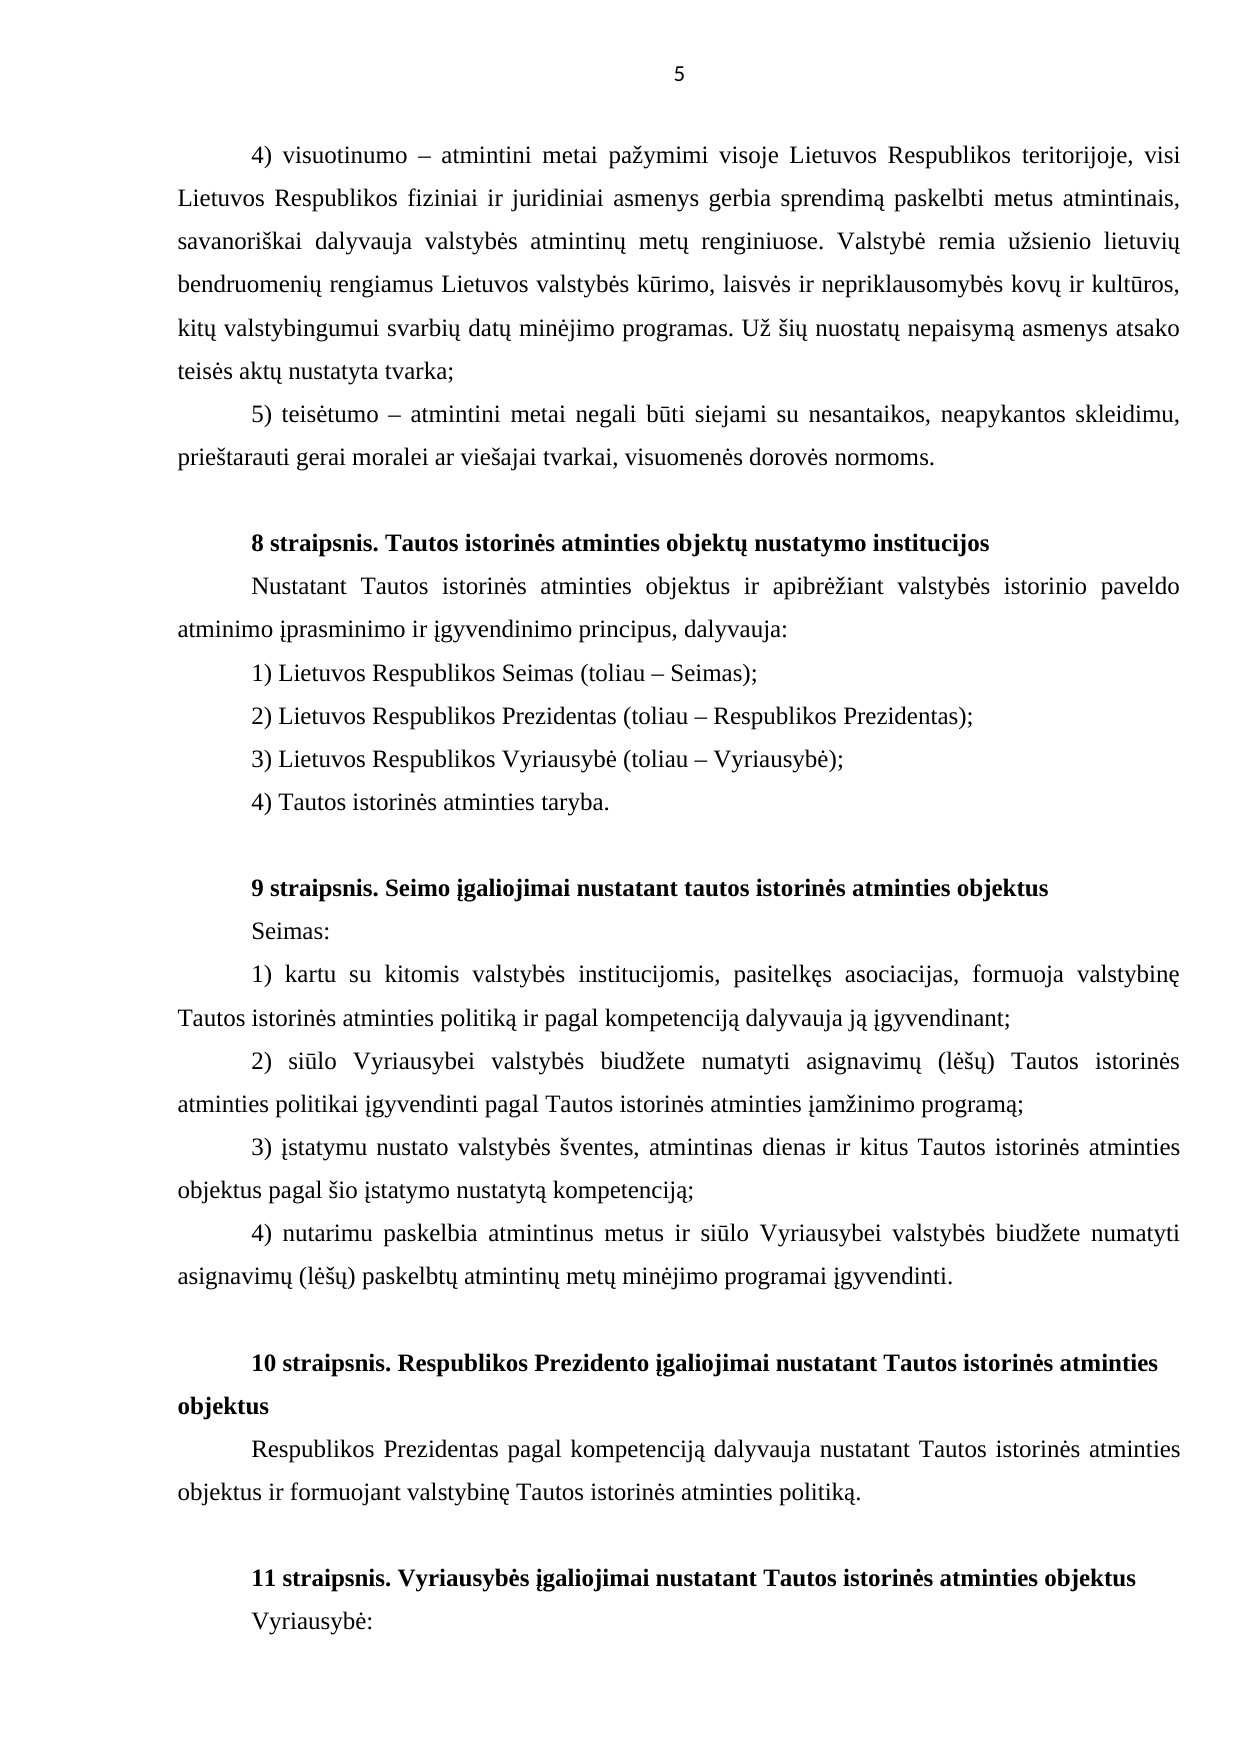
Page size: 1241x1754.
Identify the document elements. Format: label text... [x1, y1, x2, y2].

text 4) Tautos istorinės atminties taryba. [177, 787, 1181, 816]
text 3) įstatymu nustato valstybės šventes, atmintinas dienas ir kitus Tautos istorinės atminties objektus pagal šio įstatymo nustatytą kompetenciją; [177, 1132, 1181, 1204]
text Seimas: [177, 916, 1181, 945]
text 8 straipsnis. Tautos istorinės atminties objektų nustatymo institucijos [177, 528, 1181, 557]
text Vyriausybė: [177, 1606, 1181, 1635]
text 1) Lietuvos Respublikos Seimas (toliau – Seimas); [177, 658, 1181, 686]
text 2) Lietuvos Respublikos Prezidentas (toliau – Respublikos Prezidentas); [177, 701, 1181, 729]
text 9 straipsnis. Seimo įgaliojimai nustatant tautos istorinės atminties objektus [177, 873, 1181, 902]
text Nustatant Tautos istorinės atminties objektus ir apibrėžiant valstybės istorinio paveldo atminimo įprasminimo ir įgyvendinimo principus, dalyvauja: [177, 571, 1181, 643]
text 2) siūlo Vyriausybei valstybės biudžete numatyti asignavimų (lėšų) Tautos istorinės atminties politikai įgyvendinti pagal Tautos istorinės atminties įamžinimo programą; [177, 1046, 1181, 1118]
text 1) kartu su kitomis valstybės institucijomis, pasitelkęs asociacijas, formuoja valstybinę Tautos istorinės atminties politiką ir pagal kompetenciją dalyvauja ją įgyvendinant; [177, 959, 1181, 1031]
text 5) teisėtumo – atmintini metai negali būti siejami su nesantaikos, neapykantos skleidimu, prieštarauti gerai moralei ar viešajai tvarkai, visuomenės dorovės normoms. [177, 399, 1181, 471]
text 4) visuotinumo – atmintini metai pažymimi visoje Lietuvos Respublikos teritorijoje, visi Lietuvos Respublikos fiziniai ir juridiniai asmenys gerbia sprendimą paskelbti metus atmintinais, savanoriškai dalyvauja valstybės atmintinų metų renginiuose. Valstybė remia užsienio lietuvių bendruomenių rengiamus Lietuvos valstybės kūrimo, laisvės ir nepriklausomybės kovų ir kultūros, kitų valstybingumui svarbių datų minėjimo programas. Už šių nuostatų nepaisymą asmenys atsako teisės aktų nustatyta tvarka; [177, 140, 1181, 384]
text 4) nutarimu paskelbia atmintinus metus ir siūlo Vyriausybei valstybės biudžete numatyti asignavimų (lėšų) paskelbtų atmintinų metų minėjimo programai įgyvendinti. [177, 1218, 1181, 1290]
text 3) Lietuvos Respublikos Vyriausybė (toliau – Vyriausybė); [177, 744, 1181, 773]
text 11 straipsnis. Vyriausybės įgaliojimai nustatant Tautos istorinės atminties objektus [177, 1563, 1181, 1592]
text Respublikos Prezidentas pagal kompetenciją dalyvauja nustatant Tautos istorinės atminties objektus ir formuojant valstybinę Tautos istorinės atminties politiką. [177, 1434, 1181, 1506]
text 10 straipsnis. Respublikos Prezidento įgaliojimai nustatant Tautos istorinės atminties objektus [177, 1348, 1181, 1419]
